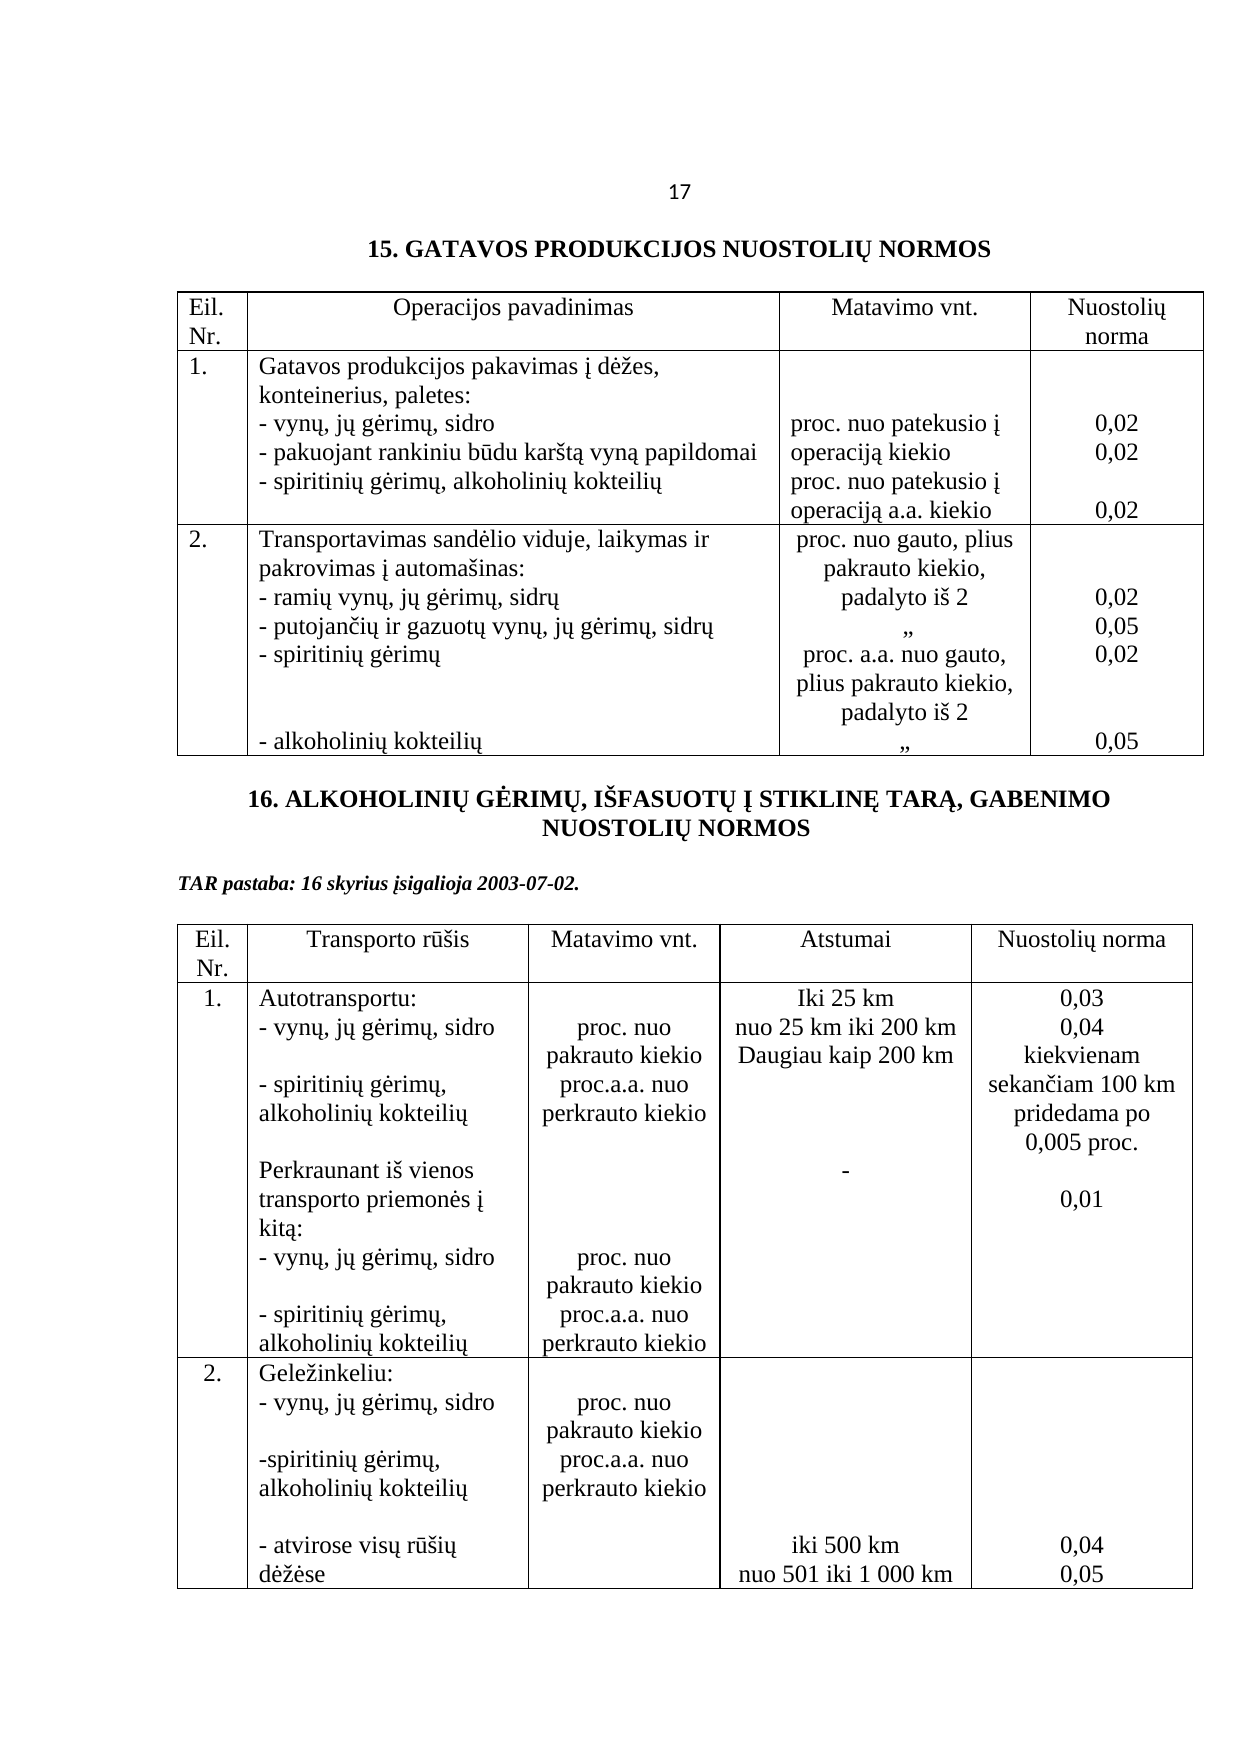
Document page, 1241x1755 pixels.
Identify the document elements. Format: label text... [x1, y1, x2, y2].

table_cell 0,02 0,02 0,02 [1031, 351, 1203, 523]
table_header Nuostolių norma [1031, 293, 1203, 350]
text 15. GATAVOS PRODUKCIJOS NUOSTOLIŲ NORMOS [177, 234, 1181, 263]
table_header Eil. Nr. [178, 293, 247, 350]
table_cell proc. nuo patekusio į operaciją kiekio proc. nuo patekusio į operaciją a.a. kiekio [780, 351, 1030, 523]
table_cell 1. [178, 351, 247, 523]
table_cell 0,04 0,05 [972, 1358, 1192, 1588]
table_header Operacijos pavadinimas [248, 293, 779, 350]
table_cell Geležinkeliu: - vynų, jų gėrimų, sidro -spiritinių gėrimų, alkoholinių kokteilių - atvirose visų rūšių dėžėse [248, 1358, 528, 1588]
table_cell iki 500 km nuo 501 iki 1 000 km [721, 1358, 971, 1588]
text TAR pastaba: 16 skyrius įsigalioja 2003-07-02. [177, 871, 1181, 895]
table_cell proc. nuo pakrauto kiekio proc.a.a. nuo perkrauto kiekio proc. nuo pakrauto kiekio proc.a.a. nuo perkrauto kiekio [529, 983, 719, 1357]
table_cell 0,02 0,05 0,02 0,05 [1031, 525, 1203, 754]
table_cell 2. [178, 525, 247, 754]
table_header Nuostolių norma [972, 925, 1192, 982]
table_header Eil. Nr. [178, 925, 247, 982]
table_header Atstumai [721, 925, 971, 982]
table_header Matavimo vnt. [529, 925, 719, 982]
text 16. ALKOHOLINIŲ GĖRIMŲ, IŠFASUOTŲ Į STIKLINĘ TARĄ, GABENIMO NUOSTOLIŲ NORMOS [177, 784, 1181, 842]
table_cell proc. nuo pakrauto kiekio proc.a.a. nuo perkrauto kiekio [529, 1358, 719, 1588]
table_cell Transportavimas sandėlio viduje, laikymas ir pakrovimas į automašinas: - ramių vynų, jų gėrimų, sidrų - putojančių ir gazuotų vynų, jų gėrimų, sidrų - spiritinių gėrimų - alkoholinių kokteilių [248, 525, 779, 754]
table_cell 0,03 0,04 kiekvienam sekančiam 100 km pridedama po 0,005 proc. 0,01 [972, 983, 1192, 1357]
table_header Transporto rūšis [248, 925, 528, 982]
table_cell Gatavos produkcijos pakavimas į dėžes, konteinerius, paletes: - vynų, jų gėrimų, sidro - pakuojant rankiniu būdu karštą vyną papildomai - spiritinių gėrimų, alkoholinių kokteilių [248, 351, 779, 523]
table_cell 2. [178, 1358, 247, 1588]
table_cell Autotransportu: - vynų, jų gėrimų, sidro - spiritinių gėrimų, alkoholinių kokteilių Perkraunant iš vienos transporto priemonės į kitą: - vynų, jų gėrimų, sidro - spiritinių gėrimų, alkoholinių kokteilių [248, 983, 528, 1357]
table_cell proc. nuo gauto, plius pakrauto kiekio, padalyto iš 2 „ proc. a.a. nuo gauto, plius pakrauto kiekio, padalyto iš 2 „ [780, 525, 1030, 754]
table_cell 1. [178, 983, 247, 1357]
table_header Matavimo vnt. [780, 293, 1030, 350]
table_cell Iki 25 km nuo 25 km iki 200 km Daugiau kaip 200 km - [721, 983, 971, 1357]
